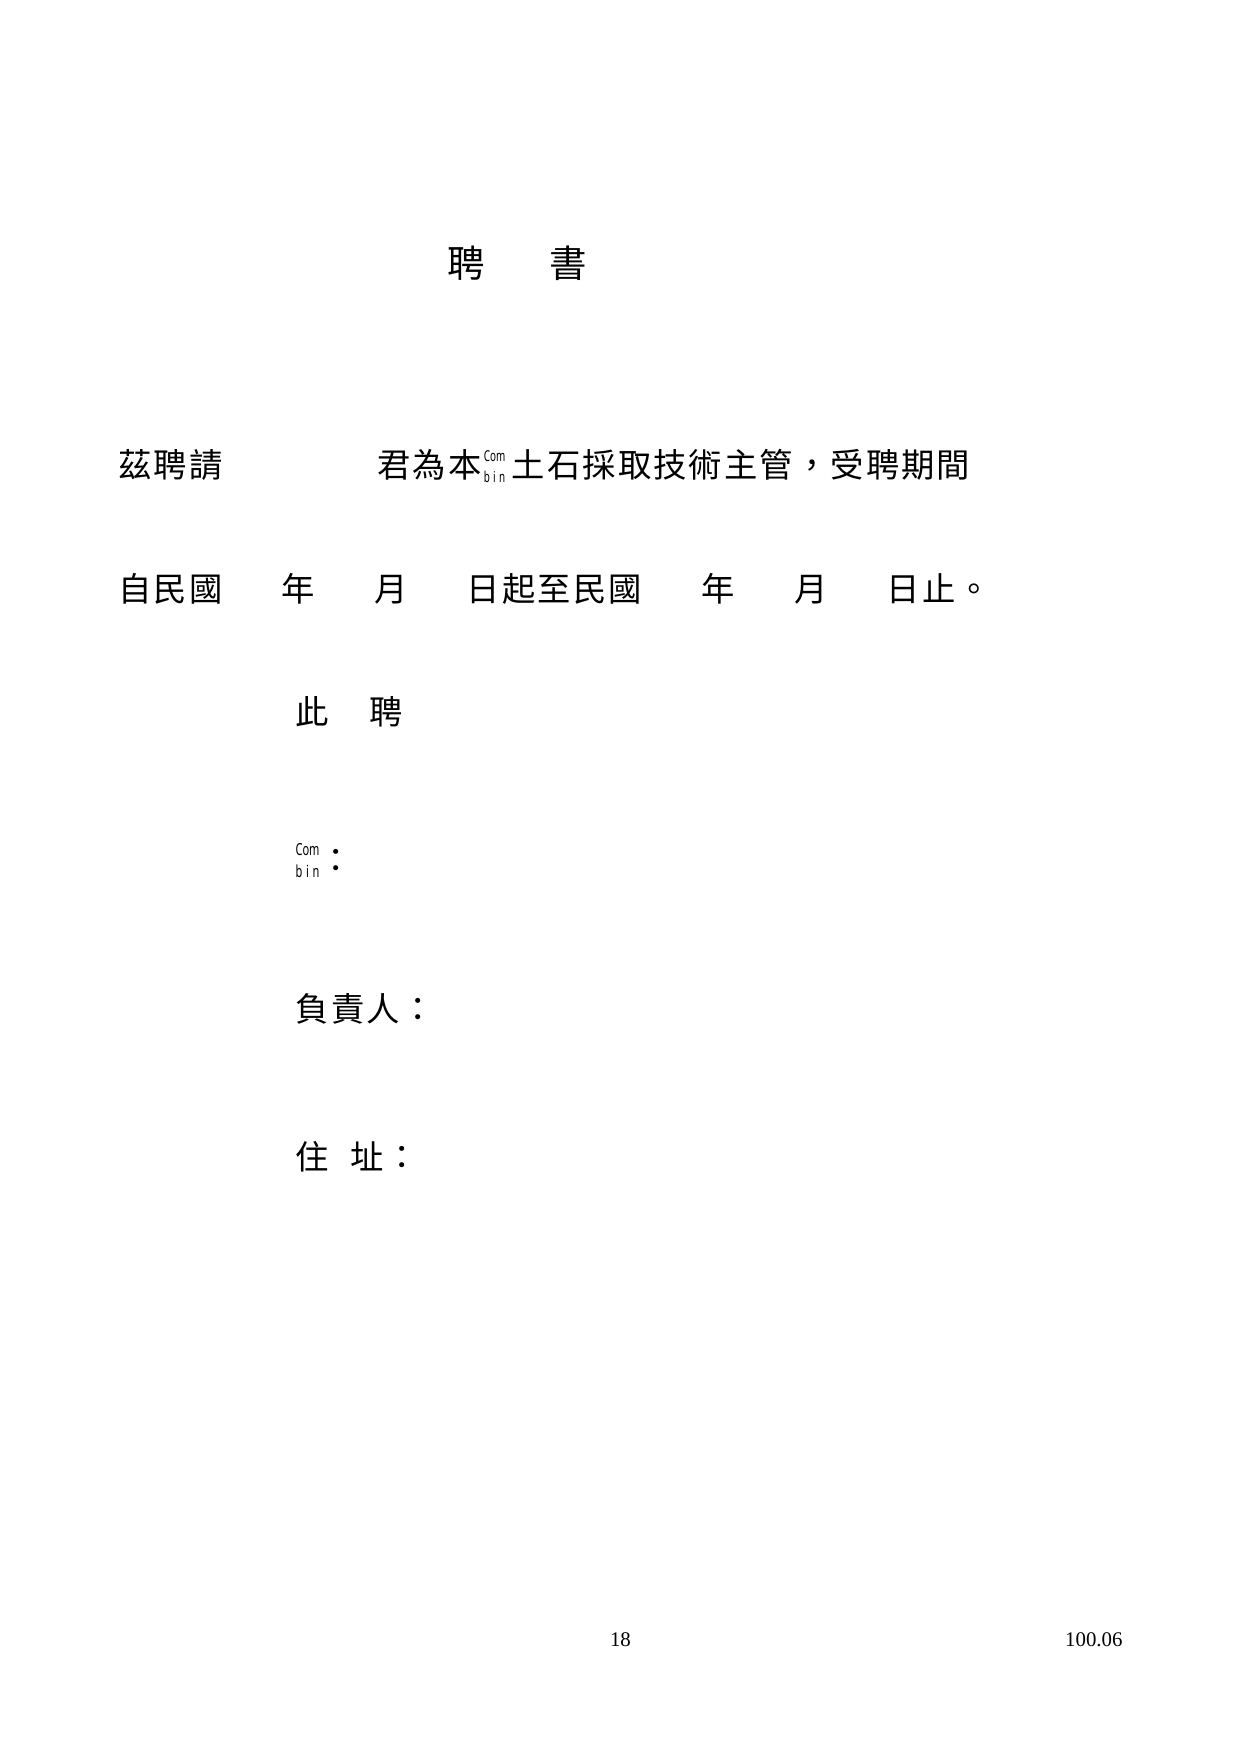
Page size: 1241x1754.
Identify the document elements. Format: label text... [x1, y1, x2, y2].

text 負責人： [118, 969, 1122, 1044]
text 聘 書 [118, 223, 1122, 298]
text 住 址： [118, 1118, 1122, 1193]
text Combin： [118, 821, 1122, 896]
text 此 聘 [118, 672, 1122, 747]
text 茲聘請 君為本Combin土石採取技術主管，受聘期間 [118, 426, 1122, 501]
text 自民國 年 月 日起至民國 年 月 日止。 [118, 549, 1122, 624]
